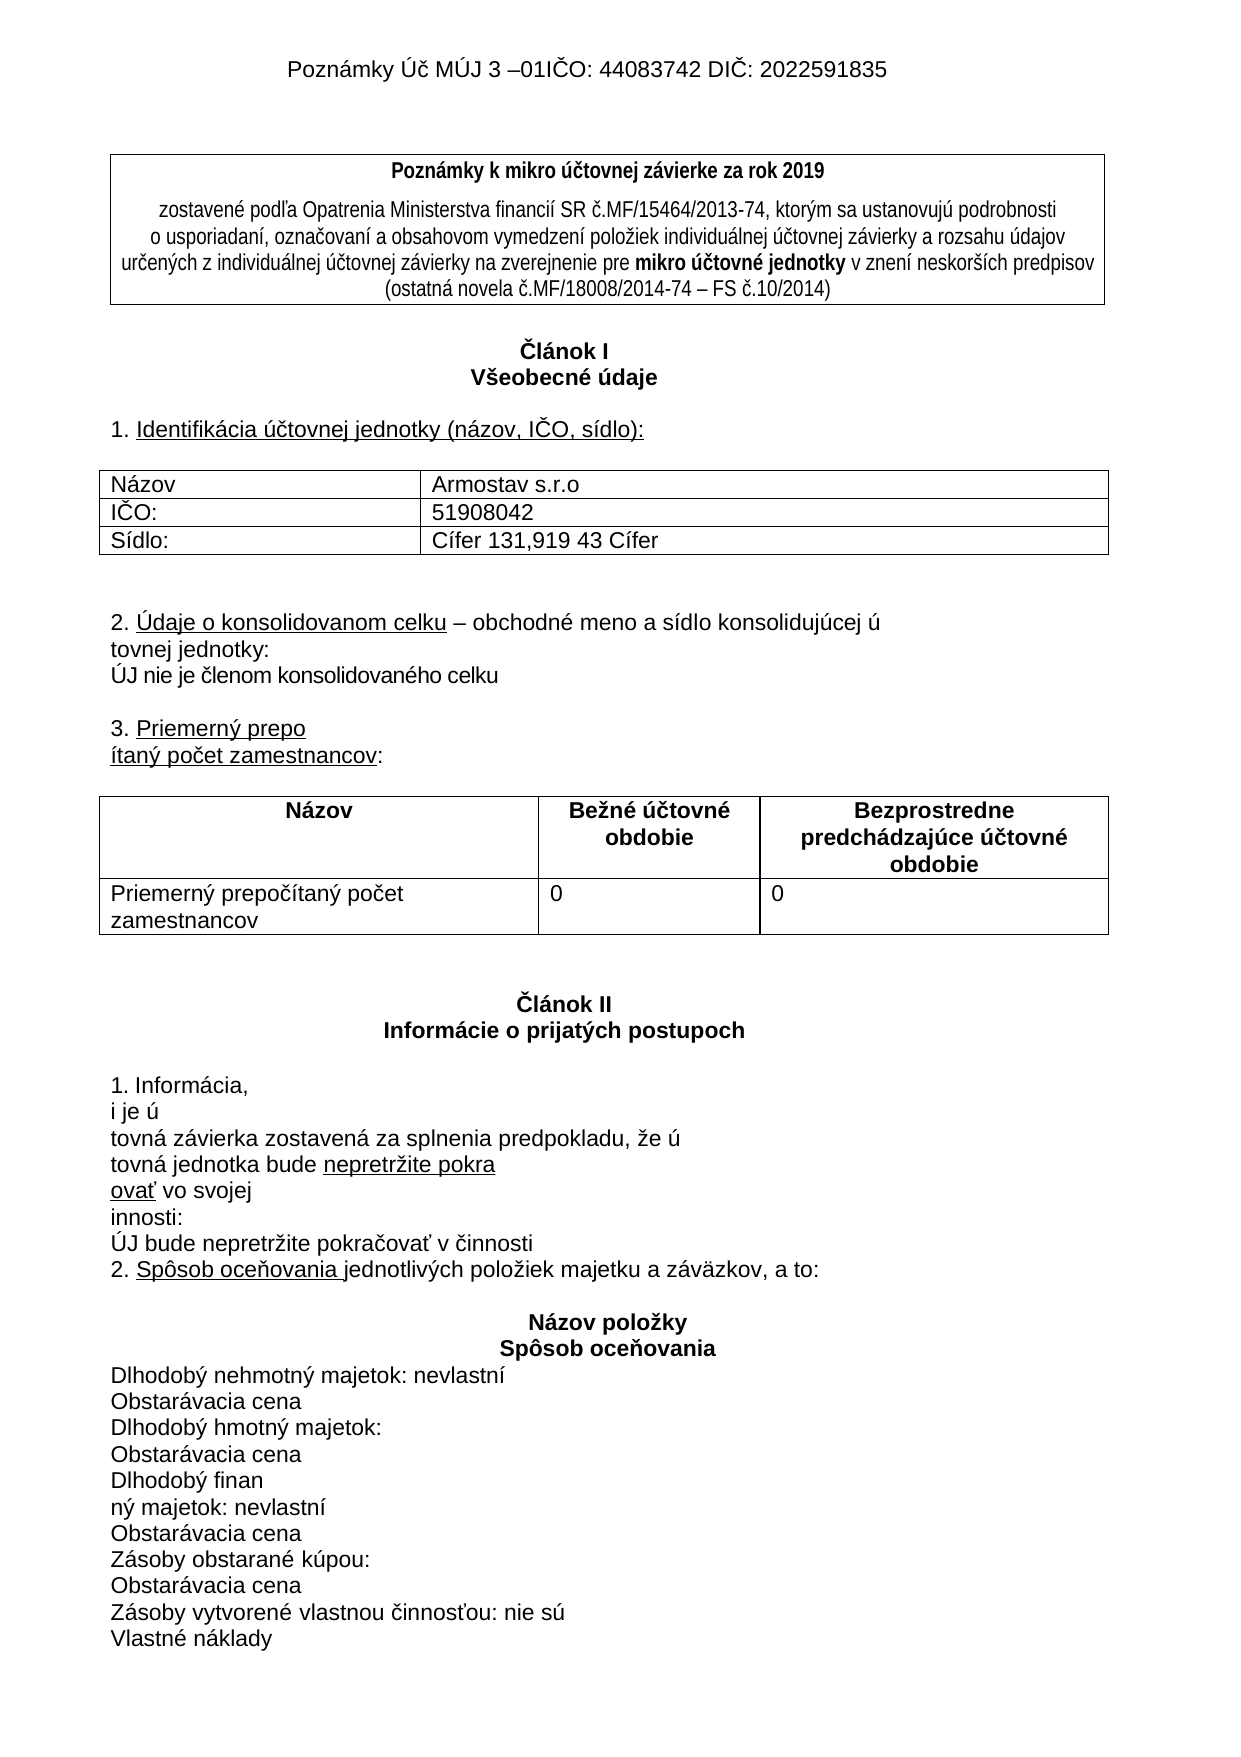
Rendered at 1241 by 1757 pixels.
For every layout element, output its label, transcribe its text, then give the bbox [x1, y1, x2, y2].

text ný majetok: nevlastní [110, 1493, 1105, 1520]
subtitle Článok I [110, 338, 1018, 364]
text ítaný počet zamestnancov: [110, 742, 1105, 769]
text Všeobecné údaje [110, 364, 1017, 391]
text ÚJ bude nepretržite pokračovať v činnosti [110, 1230, 1105, 1256]
text Zásoby obstarané kúpou: [110, 1546, 1105, 1572]
text Zásoby vytvorené vlastnou činnosťou: nie sú [110, 1599, 1105, 1625]
text tovnej jednotky: [110, 636, 1105, 662]
text Dlhodobý hmotný majetok: [110, 1414, 1105, 1441]
text Názov položky [110, 1309, 1105, 1335]
text 2. Spôsob oceňovania jednotlivých položiek majetku a záväzkov, a to: [110, 1256, 1105, 1283]
text tovná jednotka bude nepretržite pokra [110, 1151, 1105, 1177]
table_cell 0 [539, 879, 759, 933]
text Poznámky k mikro účtovnej závierke za rok 2019 [111, 155, 1104, 184]
text 1. Informácia, [110, 1072, 1105, 1098]
text ovať vo svojej [110, 1177, 1105, 1203]
table_header Armostav s.r.o [421, 471, 1108, 498]
text ÚJ nie je členom konsolidovaného celku [110, 662, 1105, 688]
subtitle Článok II [110, 991, 1017, 1017]
text i je ú [110, 1098, 1105, 1124]
table_cell Sídlo: [100, 527, 420, 554]
text 2. Údaje o konsolidovanom celku – obchodné meno a sídlo konsolidujúcej ú [110, 609, 1105, 636]
table_cell 0 [761, 879, 1108, 933]
text (ostatná novela č.MF/18008/2014-74 – FS č.10/2014) [111, 272, 1104, 304]
text tovná závierka zostavená za splnenia predpokladu, že ú [110, 1124, 1105, 1151]
table_cell Cífer 131,919 43 Cífer [421, 527, 1108, 554]
text innosti: [110, 1203, 1105, 1230]
text Obstarávacia cena [110, 1572, 1105, 1599]
text Obstarávacia cena [110, 1520, 1105, 1546]
text Informácie o prijatých postupoch [110, 1017, 1018, 1043]
text Spôsob oceňovania [110, 1335, 1105, 1362]
text 3. Priemerný prepo [110, 715, 1105, 742]
text zostavené podľa Opatrenia Ministerstva financií SR č.MF/15464/2013-74, ktorým sa ustanovujú podrobnosti o usporiadaní, označovaní a obsahovom vymedzení položiek individuálnej účtovnej závierky a rozsahu údajov určených z individuálnej účtovnej závierky na zverejnenie pre mikro účtovné jednotky v znení neskorších predpisov [111, 193, 1104, 272]
text Obstarávacia cena [110, 1441, 1105, 1467]
table_cell Priemerný prepočítaný počet zamestnancov [100, 879, 538, 933]
table_header Bežné účtovné obdobie [539, 797, 759, 878]
table_cell 51908042 [421, 499, 1108, 526]
text Dlhodobý nehmotný majetok: nevlastní [110, 1362, 1105, 1388]
table_cell IČO: [100, 499, 420, 526]
text 1. Identifikácia účtovnej jednotky (názov, IČO, sídlo): [110, 416, 1105, 443]
text Obstarávacia cena [110, 1388, 1105, 1414]
table_header Bezprostredne predchádzajúce účtovné obdobie [761, 797, 1108, 878]
table_header Názov [100, 797, 538, 878]
table_header Názov [100, 471, 420, 498]
text Vlastné náklady [110, 1625, 1105, 1652]
text Dlhodobý finan [110, 1467, 1105, 1493]
